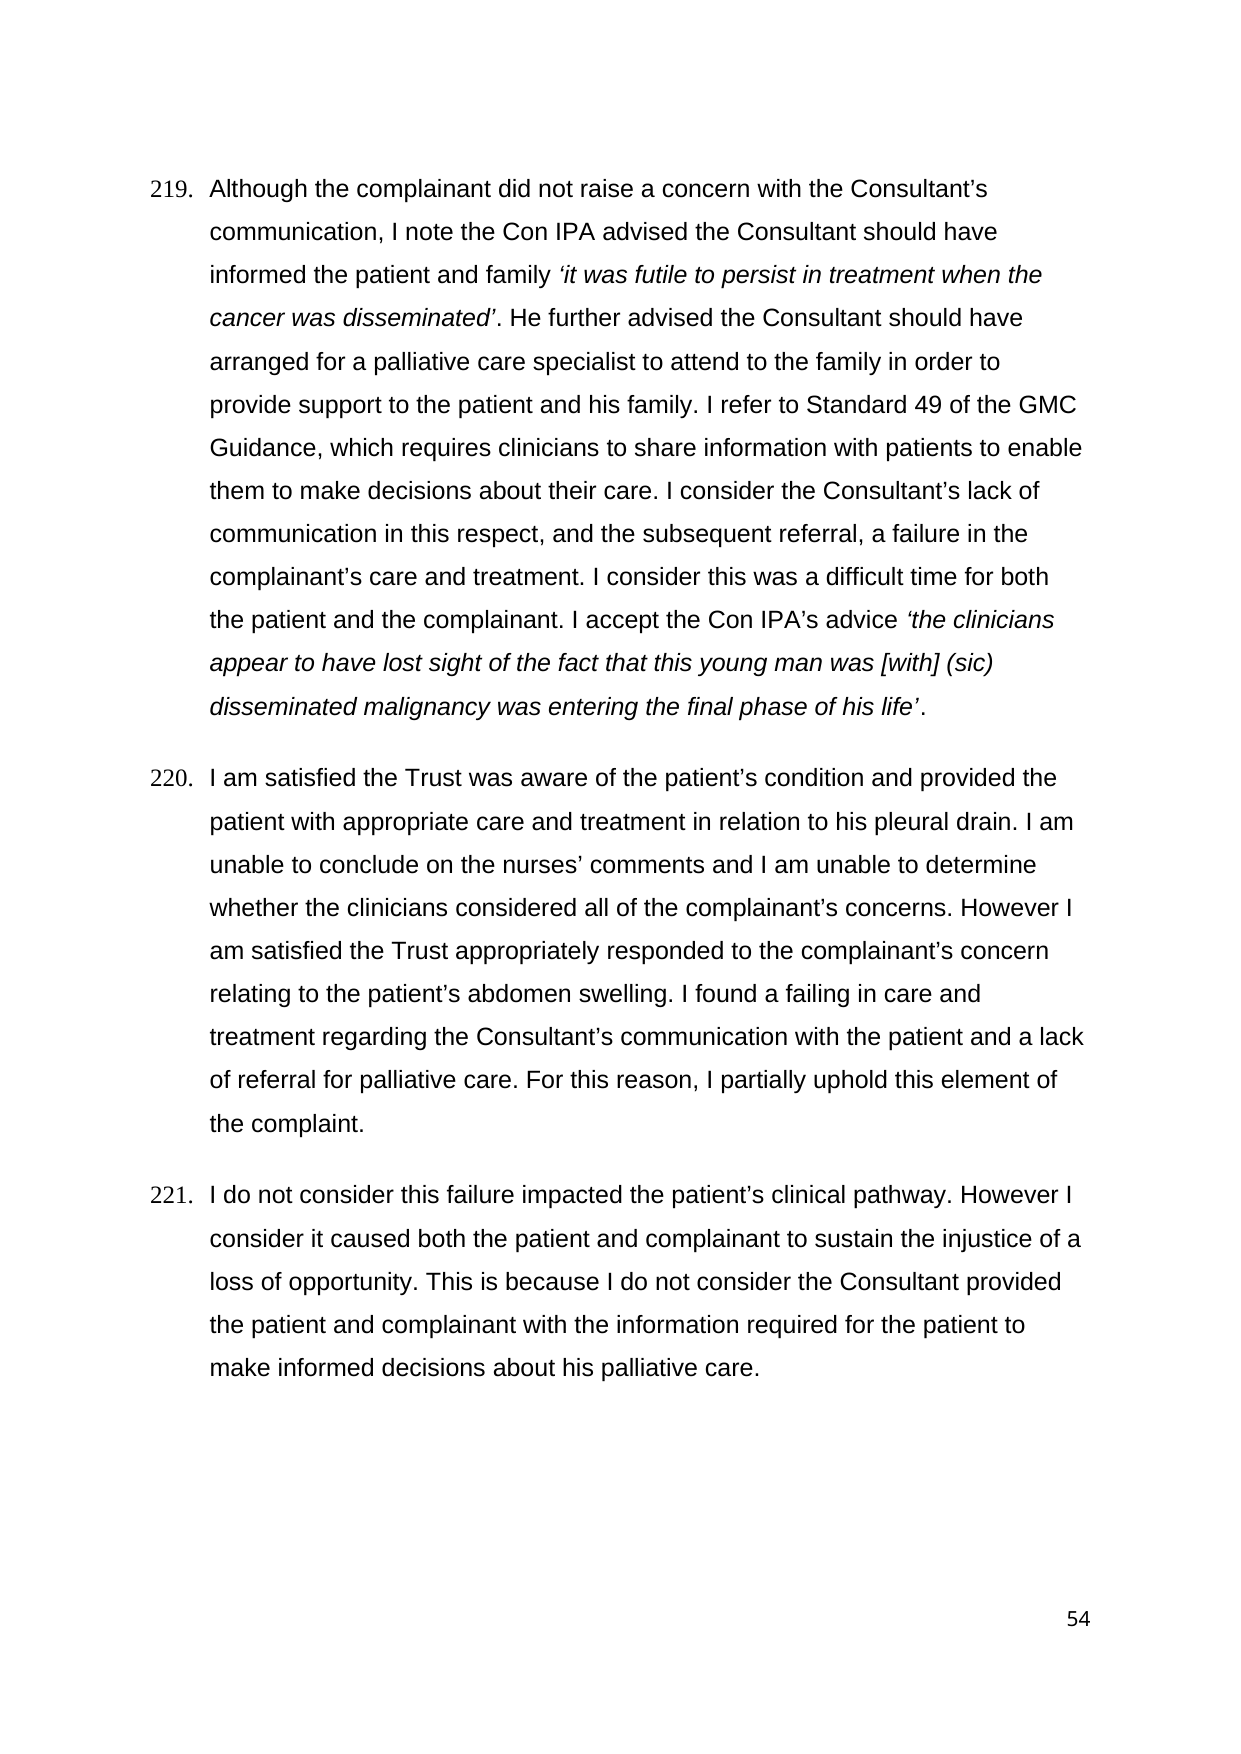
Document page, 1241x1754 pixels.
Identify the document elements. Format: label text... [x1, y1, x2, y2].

list I do not consider this failure impacted the patient’s clinical pathway. However I consider it caused both the patient and complainant to sustain the injustice of a loss of opportunity. This is because I do not consider the Consultant provided the patient and complainant with the information required for the patient to make informed decisions about his palliative care. [150, 1180, 1090, 1382]
list Although the complainant did not raise a concern with the Consultant’s communication, I note the Con IPA advised the Consultant should have informed the patient and family ‘it was futile to persist in treatment when the cancer was disseminated’. He further advised the Consultant should have arranged for a palliative care specialist to attend to the family in order to provide support to the patient and his family. I refer to Standard 49 of the GMC Guidance, which requires clinicians to share information with patients to enable them to make decisions about their care. I consider the Consultant’s lack of communication in this respect, and the subsequent referral, a failure in the complainant’s care and treatment. I consider this was a difficult time for both the patient and the complainant. I accept the Con IPA’s advice ‘the clinicians appear to have lost sight of the fact that this young man was [with] (sic) disseminated malignancy was entering the final phase of his life’. [150, 174, 1090, 720]
list I am satisfied the Trust was aware of the patient’s condition and provided the patient with appropriate care and treatment in relation to his pleural drain. I am unable to conclude on the nurses’ comments and I am unable to determine whether the clinicians considered all of the complainant’s concerns. However I am satisfied the Trust appropriately responded to the complainant’s concern relating to the patient’s abdomen swelling. I found a failing in care and treatment regarding the Consultant’s communication with the patient and a lack of referral for palliative care. For this reason, I partially uphold this element of the complaint. [150, 763, 1090, 1137]
